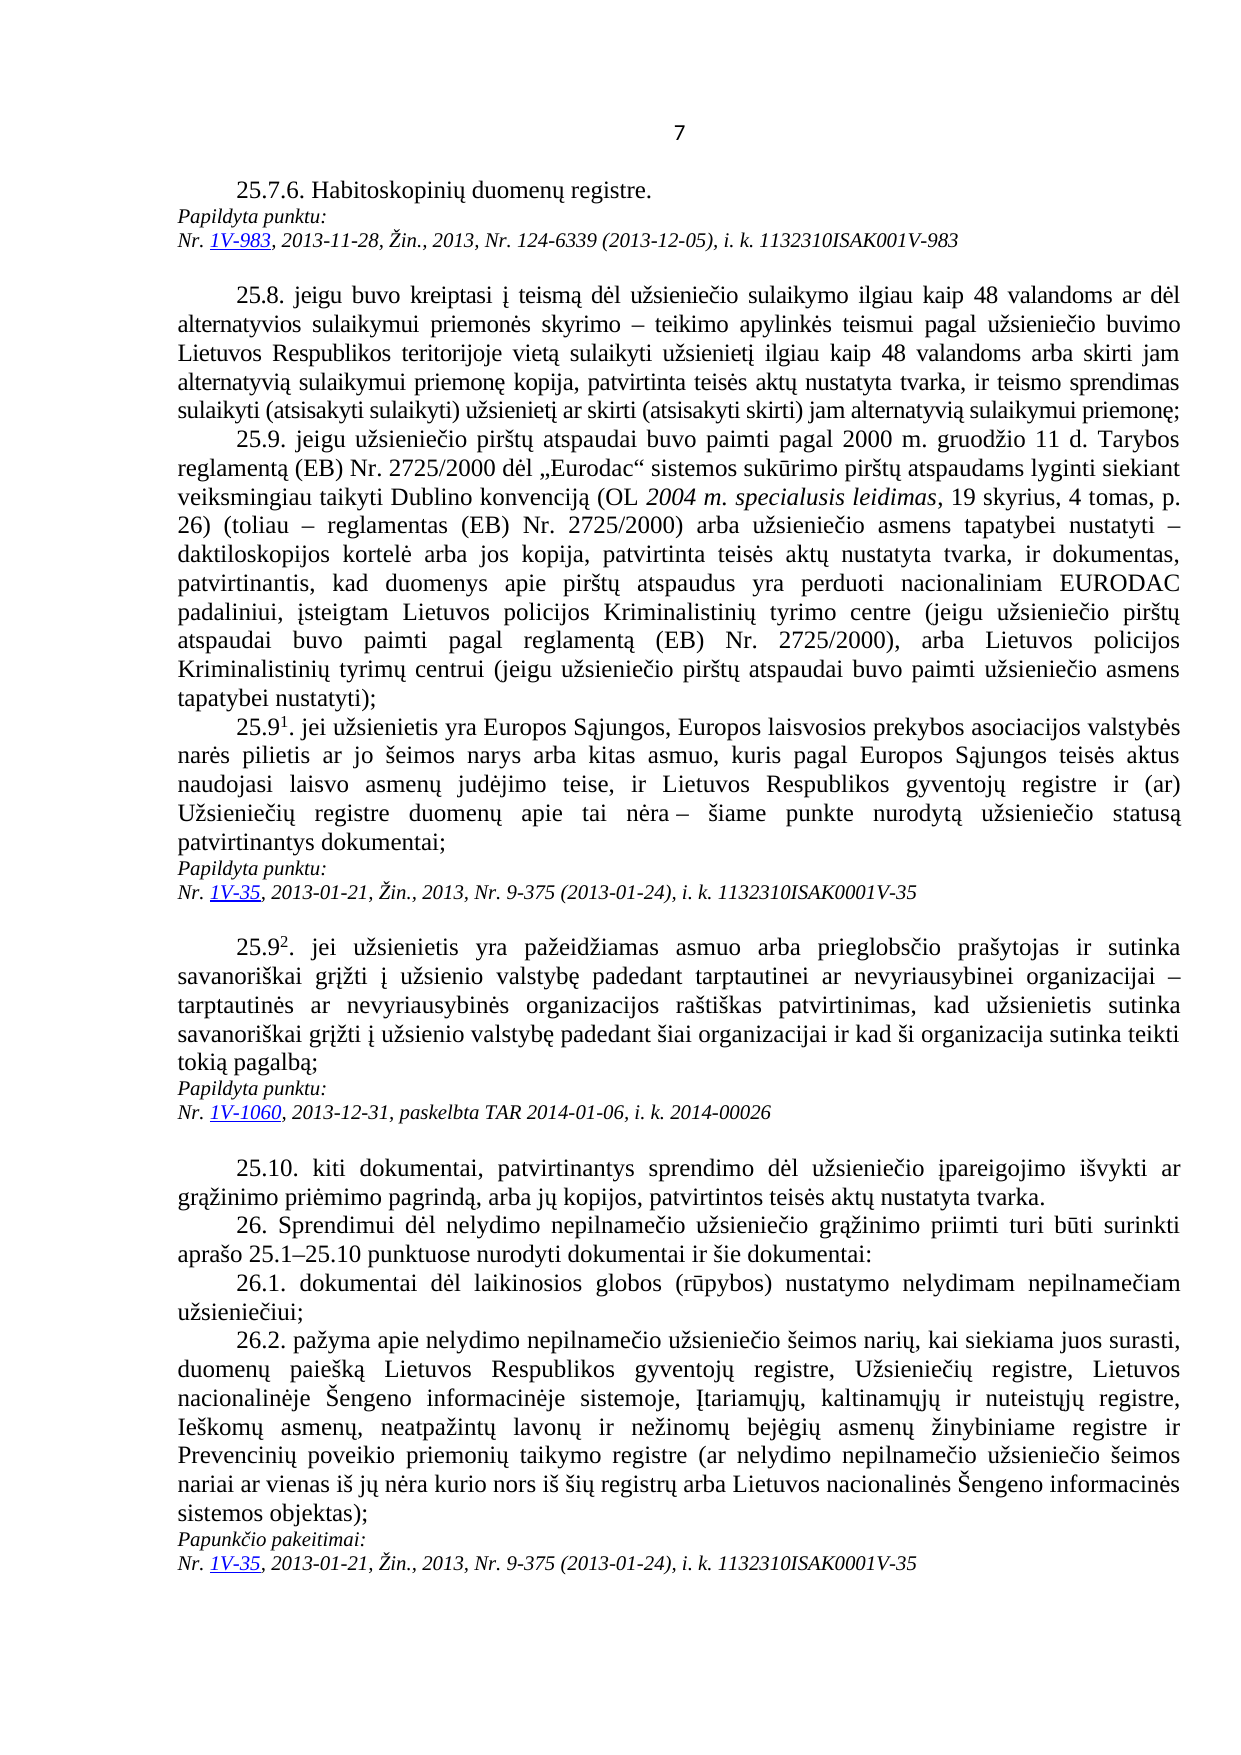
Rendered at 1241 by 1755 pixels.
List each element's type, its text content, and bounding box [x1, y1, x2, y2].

text Nr. 1V-1060, 2013-12-31, paskelbta TAR 2014-01-06, i. k. 2014-00026 [177, 1100, 1181, 1124]
text Papildyta punktu: [177, 204, 1181, 228]
text 25.8. jeigu buvo kreiptasi į teismą dėl užsieniečio sulaikymo ilgiau kaip 48 valandoms ar dėl alternatyvios sulaikymui priemonės skyrimo – teikimo apylinkės teismui pagal užsieniečio buvimo Lietuvos Respublikos teritorijoje vietą sulaikyti užsienietį ilgiau kaip 48 valandoms arba skirti jam alternatyvią sulaikymui priemonę kopija, patvirtinta teisės aktų nustatyta tvarka, ir teismo sprendimas sulaikyti (atsisakyti sulaikyti) užsienietį ar skirti (atsisakyti skirti) jam alternatyvią sulaikymui priemonę; [177, 281, 1181, 424]
text Nr. 1V-983, 2013-11-28, Žin., 2013, Nr. 124-6339 (2013-12-05), i. k. 1132310ISAK001V-983 [177, 228, 1181, 252]
text Nr. 1V-35, 2013-01-21, Žin., 2013, Nr. 9-375 (2013-01-24), i. k. 1132310ISAK0001V-35 [177, 1551, 1181, 1575]
text 25.91. jei užsienietis yra Europos Sąjungos, Europos laisvosios prekybos asociacijos valstybės narės pilietis ar jo šeimos narys arba kitas asmuo, kuris pagal Europos Sąjungos teisės aktus naudojasi laisvo asmenų judėjimo teise, ir Lietuvos Respublikos gyventojų registre ir (ar) Užsieniečių registre duomenų apie tai nėra – šiame punkte nurodytą užsieniečio statusą patvirtinantys dokumentai; [177, 712, 1181, 856]
text Papildyta punktu: [177, 856, 1181, 879]
text 25.9. jeigu užsieniečio pirštų atspaudai buvo paimti pagal 2000 m. gruodžio 11 d. Tarybos reglamentą (EB) Nr. 2725/2000 dėl „Eurodac“ sistemos sukūrimo pirštų atspaudams lyginti siekiant veiksmingiau taikyti Dublino konvenciją (OL 2004 m. specialusis leidimas, 19 skyrius, 4 tomas, p. 26) (toliau – reglamentas (EB) Nr. 2725/2000) arba užsieniečio asmens tapatybei nustatyti – daktiloskopijos kortelė arba jos kopija, patvirtinta teisės aktų nustatyta tvarka, ir dokumentas, patvirtinantis, kad duomenys apie pirštų atspaudus yra perduoti nacionaliniam EURODAC padaliniui, įsteigtam Lietuvos policijos Kriminalistinių tyrimo centre (jeigu užsieniečio pirštų atspaudai buvo paimti pagal reglamentą (EB) Nr. 2725/2000), arba Lietuvos policijos Kriminalistinių tyrimų centrui (jeigu užsieniečio pirštų atspaudai buvo paimti užsieniečio asmens tapatybei nustatyti); [177, 424, 1181, 712]
text 25.7.6. Habitoskopinių duomenų registre. [177, 175, 1181, 204]
text Papunkčio pakeitimai: [177, 1527, 1181, 1551]
text 26.1. dokumentai dėl laikinosios globos (rūpybos) nustatymo nelydimam nepilnamečiam užsieniečiui; [177, 1268, 1181, 1326]
text 26. Sprendimui dėl nelydimo nepilnamečio užsieniečio grąžinimo priimti turi būti surinkti aprašo 25.1–25.10 punktuose nurodyti dokumentai ir šie dokumentai: [177, 1211, 1181, 1268]
text Nr. 1V-35, 2013-01-21, Žin., 2013, Nr. 9-375 (2013-01-24), i. k. 1132310ISAK0001V-35 [177, 879, 1181, 904]
text 26.2. pažyma apie nelydimo nepilnamečio užsieniečio šeimos narių, kai siekiama juos surasti, duomenų paiešką Lietuvos Respublikos gyventojų registre, Užsieniečių registre, Lietuvos nacionalinėje Šengeno informacinėje sistemoje, Įtariamųjų, kaltinamųjų ir nuteistųjų registre, Ieškomų asmenų, neatpažintų lavonų ir nežinomų bejėgių asmenų žinybiniame registre ir Prevencinių poveikio priemonių taikymo registre (ar nelydimo nepilnamečio užsieniečio šeimos nariai ar vienas iš jų nėra kurio nors iš šių registrų arba Lietuvos nacionalinės Šengeno informacinės sistemos objektas); [177, 1326, 1181, 1527]
text 25.92. jei užsienietis yra pažeidžiamas asmuo arba prieglobsčio prašytojas ir sutinka savanoriškai grįžti į užsienio valstybę padedant tarptautinei ar nevyriausybinei organizacijai – tarptautinės ar nevyriausybinės organizacijos raštiškas patvirtinimas, kad užsienietis sutinka savanoriškai grįžti į užsienio valstybę padedant šiai organizacijai ir kad ši organizacija sutinka teikti tokią pagalbą; [177, 932, 1181, 1076]
text Papildyta punktu: [177, 1076, 1181, 1100]
text 25.10. kiti dokumentai, patvirtinantys sprendimo dėl užsieniečio įpareigojimo išvykti ar grąžinimo priėmimo pagrindą, arba jų kopijos, patvirtintos teisės aktų nustatyta tvarka. [177, 1153, 1181, 1211]
